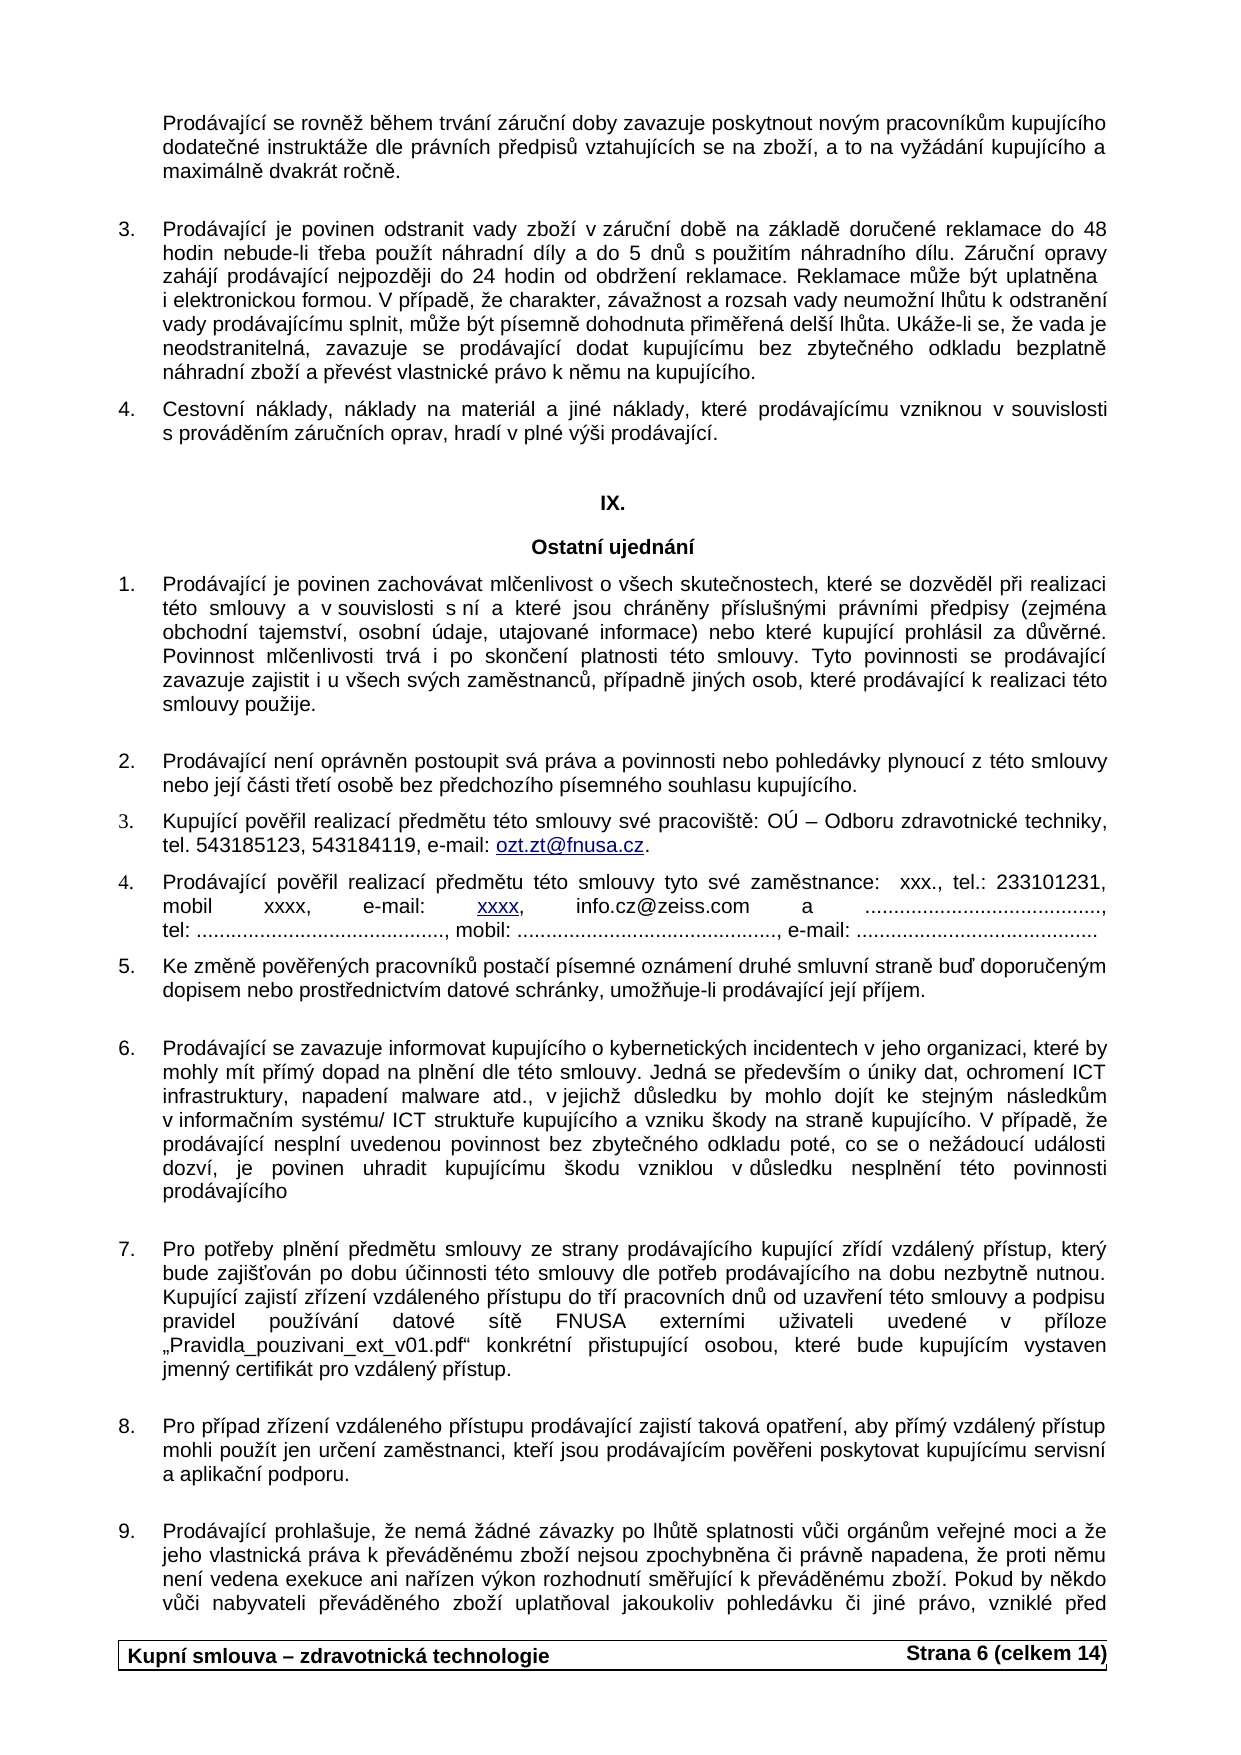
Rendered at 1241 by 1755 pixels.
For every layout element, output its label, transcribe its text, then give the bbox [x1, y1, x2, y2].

list Prodávající pověřil realizací předmětu této smlouvy tyto své zaměstnance: xxx., tel.: 233101231, mobil xxxx, e-mail: xxxx, info.cz@zeiss.com a ........................................., tel: ..........................................., mobil: ............................................., e-mail: .......................................... [118, 870, 1107, 942]
list Prodávající je povinen odstranit vady zboží v záruční době na základě doručené reklamace do 48 hodin nebude-li třeba použít náhradní díly a do 5 dnů s použitím náhradního dílu. Záruční opravy zahájí prodávající nejpozději do 24 hodin od obdržení reklamace. Reklamace může být uplatněna i elektronickou formou. V případě, že charakter, závažnost a rozsah vady neumožní lhůtu k odstranění vady prodávajícímu splnit, může být písemně dohodnuta přiměřená delší lhůta. Ukáže-li se, že vada je neodstranitelná, zavazuje se prodávající dodat kupujícímu bez zbytečného odkladu bezplatně náhradní zboží a převést vlastnické právo k němu na kupujícího. [118, 216, 1107, 384]
list Prodávající je povinen zachovávat mlčenlivost o všech skutečnostech, které se dozvěděl při realizaci této smlouvy a v souvislosti s ní a které jsou chráněny příslušnými právními předpisy (zejména obchodní tajemství, osobní údaje, utajované informace) nebo které kupující prohlásil za důvěrné. Povinnost mlčenlivosti trvá i po skončení platnosti této smlouvy. Tyto povinnosti se prodávající zavazuje zajistit i u všech svých zaměstnanců, případně jiných osob, které prodávající k realizaci této smlouvy použije. [118, 572, 1107, 715]
list Kupující pověřil realizací předmětu této smlouvy své pracoviště: OÚ – Odboru zdravotnické techniky, tel. 543185123, 543184119, e-mail: ozt.zt@fnusa.cz. [118, 809, 1107, 857]
list Prodávající se zavazuje informovat kupujícího o kybernetických incidentech v jeho organizaci, které by mohly mít přímý dopad na plnění dle této smlouvy. Jedná se především o úniky dat, ochromení ICT infrastruktury, napadení malware atd., v jejichž důsledku by mohlo dojít ke stejným následkům v informačním systému/ ICT struktuře kupujícího a vzniku škody na straně kupujícího. V případě, že prodávající nesplní uvedenou povinnost bez zbytečného odkladu poté, co se o nežádoucí události dozví, je povinen uhradit kupujícímu škodu vzniklou v důsledku nesplnění této povinnosti prodávajícího [118, 1036, 1107, 1203]
text Prodávající se rovněž během trvání záruční doby zavazuje poskytnout novým pracovníkům kupujícího dodatečné instruktáže dle právních předpisů vztahujících se na zboží, a to na vyžádání kupujícího a maximálně dvakrát ročně. [162, 111, 1107, 183]
list Prodávající není oprávněn postoupit svá práva a povinnosti nebo pohledávky plynoucí z této smlouvy nebo její části třetí osobě bez předchozího písemného souhlasu kupujícího. [118, 749, 1107, 797]
list Cestovní náklady, náklady na materiál a jiné náklady, které prodávajícímu vzniknou v souvislosti s prováděním záručních oprav, hradí v plné výši prodávající. [118, 397, 1107, 444]
list Pro potřeby plnění předmětu smlouvy ze strany prodávajícího kupující zřídí vzdálený přístup, který bude zajišťován po dobu účinnosti této smlouvy dle potřeb prodávajícího na dobu nezbytně nutnou. Kupující zajistí zřízení vzdáleného přístupu do tří pracovních dnů od uzavření této smlouvy a podpisu pravidel používání datové sítě FNUSA externími uživateli uvedené v příloze „Pravidla_pouzivani_ext_v01.pdf“ konkrétní přistupující osobou, které bude kupujícím vystaven jmenný certifikát pro vzdálený přístup. [118, 1237, 1107, 1380]
list Ke změně pověřených pracovníků postačí písemné oznámení druhé smluvní straně buď doporučeným dopisem nebo prostřednictvím datové schránky, umožňuje-li prodávající její příjem. [118, 954, 1107, 1002]
list Pro případ zřízení vzdáleného přístupu prodávající zajistí taková opatření, aby přímý vzdálený přístup mohli použít jen určení zaměstnanci, kteří jsou prodávajícím pověřeni poskytovat kupujícímu servisní a aplikační podporu. [118, 1414, 1107, 1486]
text IX. [118, 490, 1107, 514]
list Prodávající prohlašuje, že nemá žádné závazky po lhůtě splatnosti vůči orgánům veřejné moci a že jeho vlastnická práva k převáděnému zboží nejsou zpochybněna či právně napadena, že proti němu není vedena exekuce ani nařízen výkon rozhodnutí směřující k převáděnému zboží. Pokud by někdo vůči nabyvateli převáděného zboží uplatňoval jakoukoliv pohledávku či jiné právo, vzniklé před [118, 1519, 1107, 1615]
text Ostatní ujednání [118, 535, 1107, 559]
